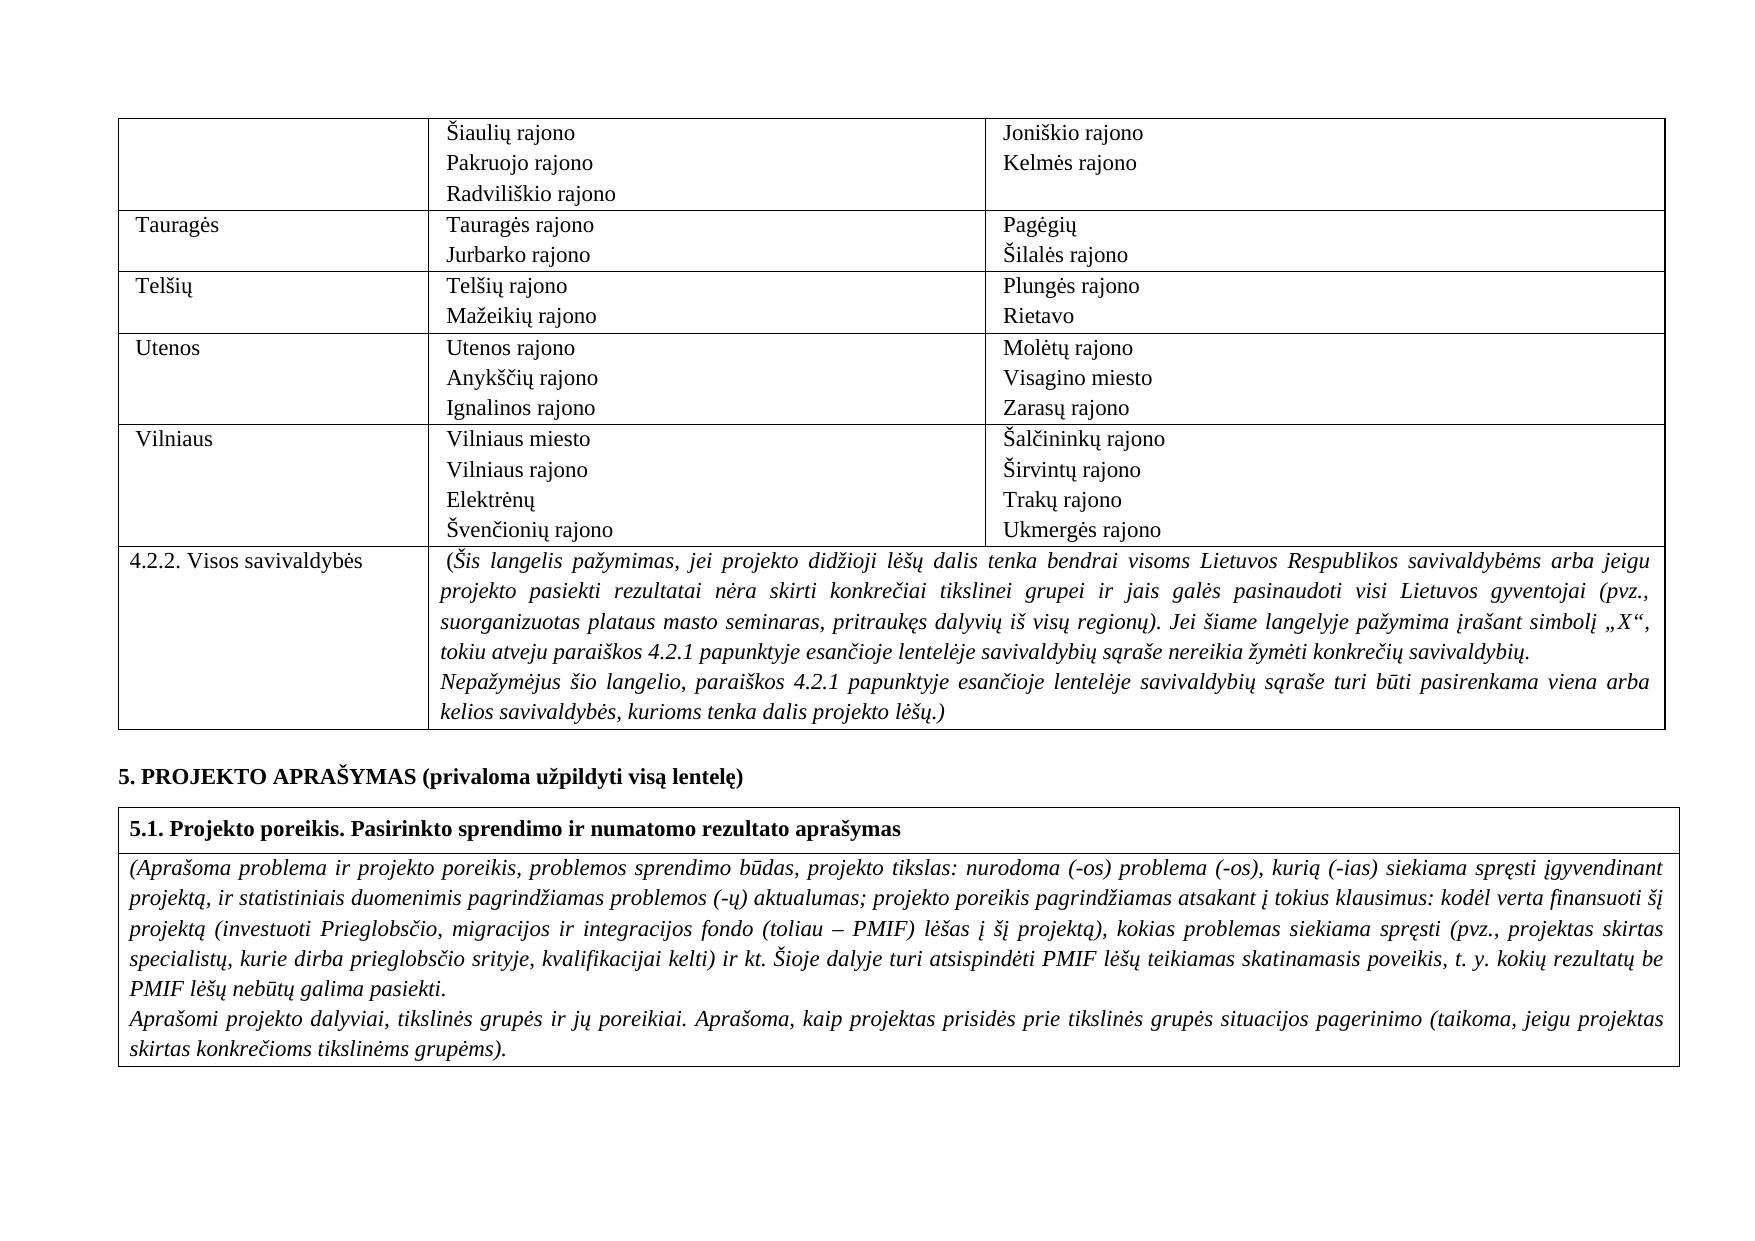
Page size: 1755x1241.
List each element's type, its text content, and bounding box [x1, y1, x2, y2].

table_cell Molėtų rajono Visagino miesto Zarasų rajono [986, 334, 1664, 424]
table_cell (Šis langelis pažymimas, jei projekto didžioji lėšų dalis tenka bendrai visoms Lietuvos Respublikos savivaldybėms arba jeigu projekto pasiekti rezultatai nėra skirti konkrečiai tikslinei grupei ir jais galės pasinaudoti visi Lietuvos gyventojai (pvz., suorganizuotas plataus masto seminaras, pritraukęs dalyvių iš visų regionų). Jei šiame langelyje pažymima įrašant simbolį „X“, tokiu atveju paraiškos 4.2.1 papunktyje esančioje lentelėje savivaldybių sąraše nereikia žymėti konkrečių savivaldybių. Nepažymėjus šio langelio, paraiškos 4.2.1 papunktyje esančioje lentelėje savivaldybių sąraše turi būti pasirenkama viena arba kelios savivaldybės, kurioms tenka dalis projekto lėšų.) [429, 547, 1664, 729]
table_cell Vilniaus miesto Vilniaus rajono Elektrėnų Švenčionių rajono [429, 425, 985, 546]
table_cell Plungės rajono Rietavo [986, 272, 1664, 333]
table_cell Vilniaus [119, 425, 428, 546]
table_cell Utenos [119, 334, 428, 424]
table_cell Telšių [119, 272, 428, 333]
table_cell 4.2.2. Visos savivaldybės [119, 547, 428, 729]
table_cell Šiaulių rajono Pakruojo rajono Radviliškio rajono [429, 119, 985, 210]
table_cell Tauragės rajono Jurbarko rajono [429, 211, 985, 271]
table_cell Šalčininkų rajono Širvintų rajono Trakų rajono Ukmergės rajono [986, 425, 1664, 546]
table_cell [119, 119, 428, 210]
table_cell Joniškio rajono Kelmės rajono [986, 119, 1664, 210]
table_header 5.1. Projekto poreikis. Pasirinkto sprendimo ir numatomo rezultato aprašymas [119, 808, 1679, 853]
text 5. PROJEKTO APRAŠYMAS (privaloma užpildyti visą lentelę) [118, 763, 1680, 789]
table_cell Pagėgių Šilalės rajono [986, 211, 1664, 271]
table_cell Telšių rajono Mažeikių rajono [429, 272, 985, 333]
table_cell Utenos rajono Anykščių rajono Ignalinos rajono [429, 334, 985, 424]
table_cell (Aprašoma problema ir projekto poreikis, problemos sprendimo būdas, projekto tikslas: nurodoma (-os) problema (-os), kurią (-ias) siekiama spręsti įgyvendinant projektą, ir statistiniais duomenimis pagrindžiamas problemos (-ų) aktualumas; projekto poreikis pagrindžiamas atsakant į tokius klausimus: kodėl verta finansuoti šį projektą (investuoti Prieglobsčio, migracijos ir integracijos fondo (toliau – PMIF) lėšas į šį projektą), kokias problemas siekiama spręsti (pvz., projektas skirtas specialistų, kurie dirba prieglobsčio srityje, kvalifikacijai kelti) ir kt. Šioje dalyje turi atsispindėti PMIF lėšų teikiamas skatinamasis poveikis, t. y. kokių rezultatų be PMIF lėšų nebūtų galima pasiekti. Aprašomi projekto dalyviai, tikslinės grupės ir jų poreikiai. Aprašoma, kaip projektas prisidės prie tikslinės grupės situacijos pagerinimo (taikoma, jeigu projektas skirtas konkrečioms tikslinėms grupėms). [119, 854, 1679, 1066]
table_cell Tauragės [119, 211, 428, 271]
